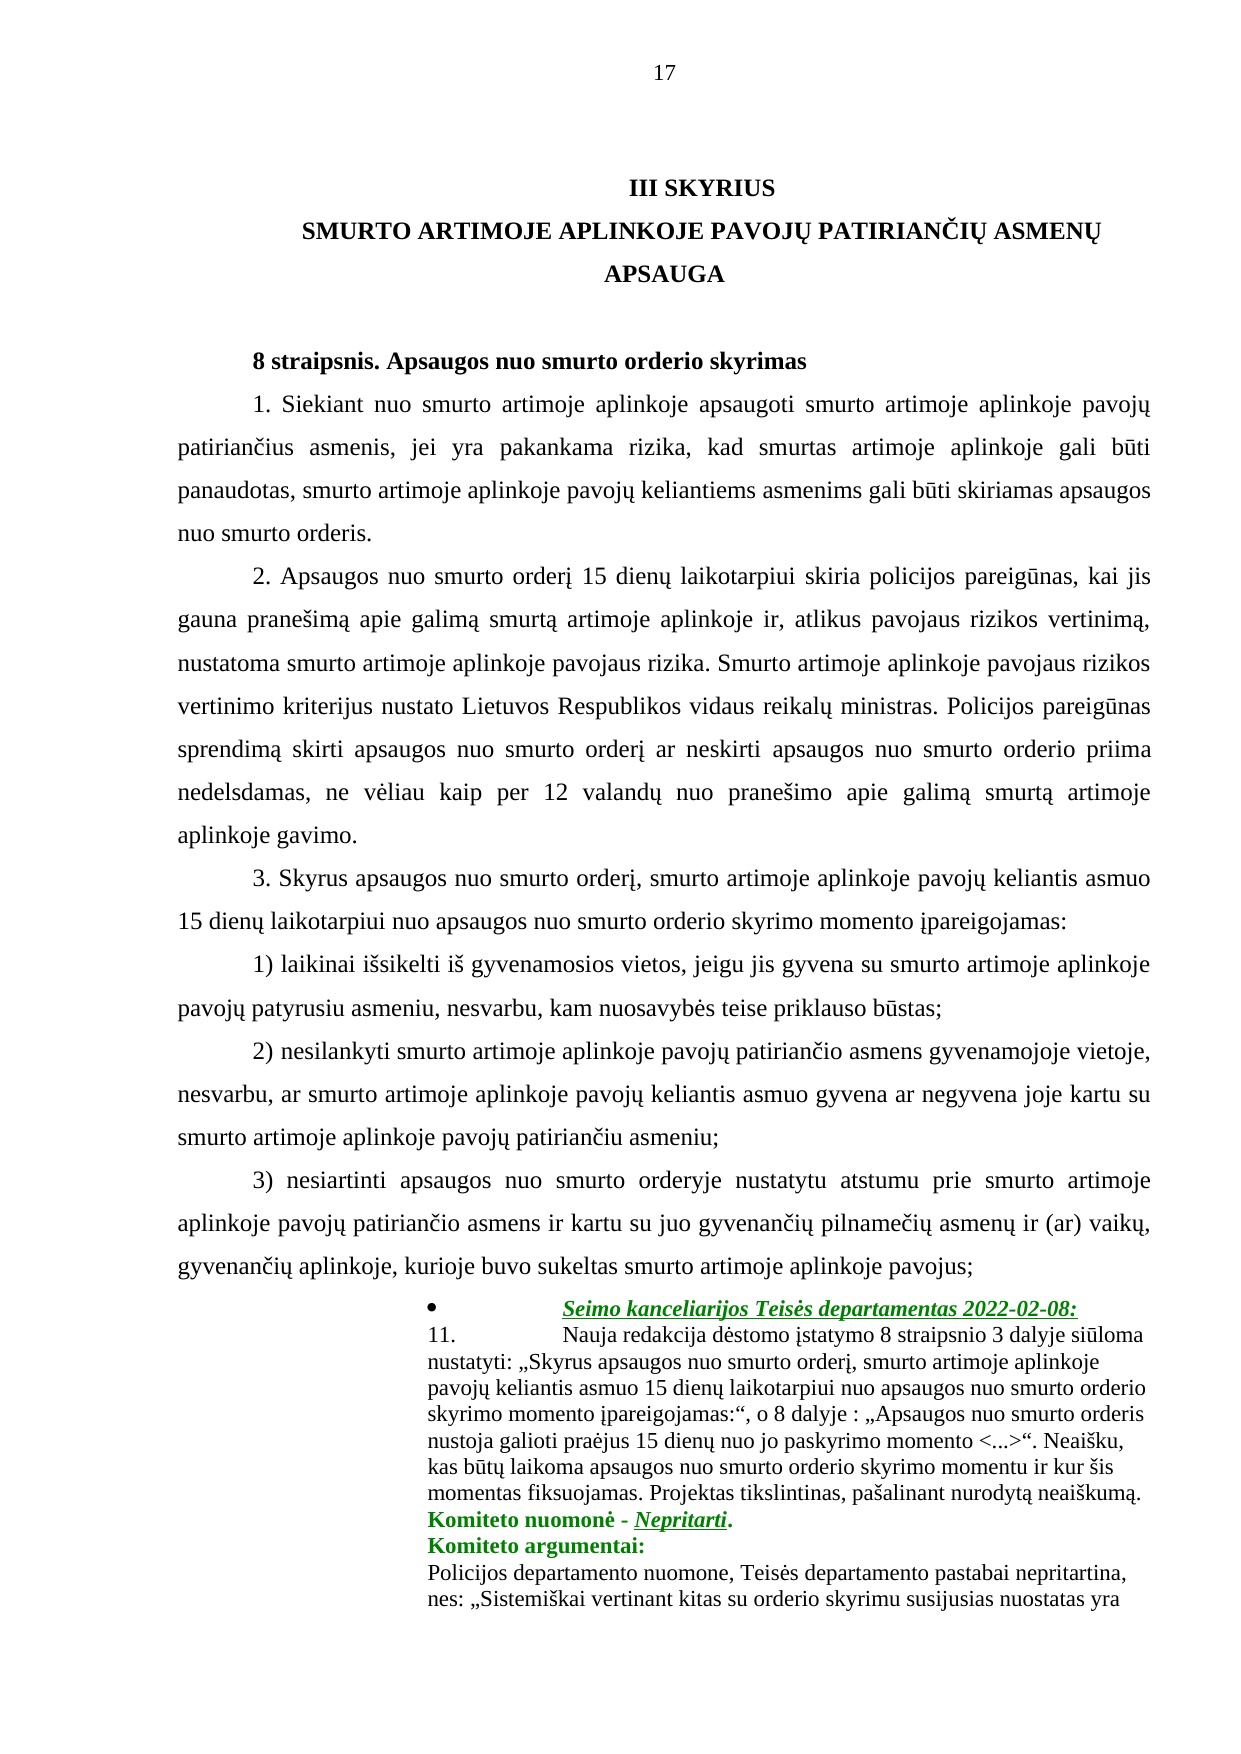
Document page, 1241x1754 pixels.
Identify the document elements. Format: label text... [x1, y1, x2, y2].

text Komiteto nuomonė - Nepritarti. [427, 1506, 1152, 1532]
text 11. Nauja redakcija dėstomo įstatymo 8 straipsnio 3 dalyje siūloma nustatyti: „Skyrus apsaugos nuo smurto orderį, smurto artimoje aplinkoje pavojų keliantis asmuo 15 dienų laikotarpiui nuo apsaugos nuo smurto orderio skyrimo momento įpareigojamas:“, o 8 dalyje : „Apsaugos nuo smurto orderis nustoja galioti praėjus 15 dienų nuo jo paskyrimo momento <...>“. Neaišku, kas būtų laikoma apsaugos nuo smurto orderio skyrimo momentu ir kur šis momentas fiksuojamas. Projektas tikslintinas, pašalinant nurodytą neaiškumą. [427, 1321, 1152, 1506]
text Policijos departamento nuomone, Teisės departamento pastabai nepritartina, nes: „Sistemiškai vertinant kitas su orderio skyrimu susijusias nuostatas yra [427, 1558, 1152, 1611]
text Komiteto argumentai: [427, 1532, 1152, 1558]
list Seimo kanceliarijos Teisės departamentas 2022-02-08: [427, 1294, 1152, 1321]
text 1) laikinai išsikelti iš gyvenamosios vietos, jeigu jis gyvena su smurto artimoje aplinkoje pavojų patyrusiu asmeniu, nesvarbu, kam nuosavybės teise priklauso būstas; [177, 949, 1152, 1021]
text 2. Apsaugos nuo smurto orderį 15 dienų laikotarpiui skiria policijos pareigūnas, kai jis gauna pranešimą apie galimą smurtą artimoje aplinkoje ir, atlikus pavojaus rizikos vertinimą, nustatoma smurto artimoje aplinkoje pavojaus rizika. Smurto artimoje aplinkoje pavojaus rizikos vertinimo kriterijus nustato Lietuvos Respublikos vidaus reikalų ministras. Policijos pareigūnas sprendimą skirti apsaugos nuo smurto orderį ar neskirti apsaugos nuo smurto orderio priima nedelsdamas, ne vėliau kaip per 12 valandų nuo pranešimo apie galimą smurtą artimoje aplinkoje gavimo. [177, 561, 1152, 849]
text 2) nesilankyti smurto artimoje aplinkoje pavojų patiriančio asmens gyvenamojoje vietoje, nesvarbu, ar smurto artimoje aplinkoje pavojų keliantis asmuo gyvena ar negyvena joje kartu su smurto artimoje aplinkoje pavojų patiriančiu asmeniu; [177, 1036, 1152, 1151]
text 3) nesiartinti apsaugos nuo smurto orderyje nustatytu atstumu prie smurto artimoje aplinkoje pavojų patiriančio asmens ir kartu su juo gyvenančių pilnamečių asmenų ir (ar) vaikų, gyvenančių aplinkoje, kurioje buvo sukeltas smurto artimoje aplinkoje pavojus; [177, 1165, 1152, 1280]
text 1. Siekiant nuo smurto artimoje aplinkoje apsaugoti smurto artimoje aplinkoje pavojų patiriančius asmenis, jei yra pakankama rizika, kad smurtas artimoje aplinkoje gali būti panaudotas, smurto artimoje aplinkoje pavojų keliantiems asmenims gali būti skiriamas apsaugos nuo smurto orderis. [177, 389, 1152, 547]
text III SKYRIUS [177, 173, 1152, 202]
text 8 straipsnis. Apsaugos nuo smurto orderio skyrimas [177, 346, 1152, 374]
text 3. Skyrus apsaugos nuo smurto orderį, smurto artimoje aplinkoje pavojų keliantis asmuo 15 dienų laikotarpiui nuo apsaugos nuo smurto orderio skyrimo momento įpareigojamas: [177, 863, 1152, 935]
text SMURTO ARTIMOJE APLINKOJE PAVOJŲ PATIRIANČIŲ ASMENŲ APSAUGA [177, 216, 1152, 288]
